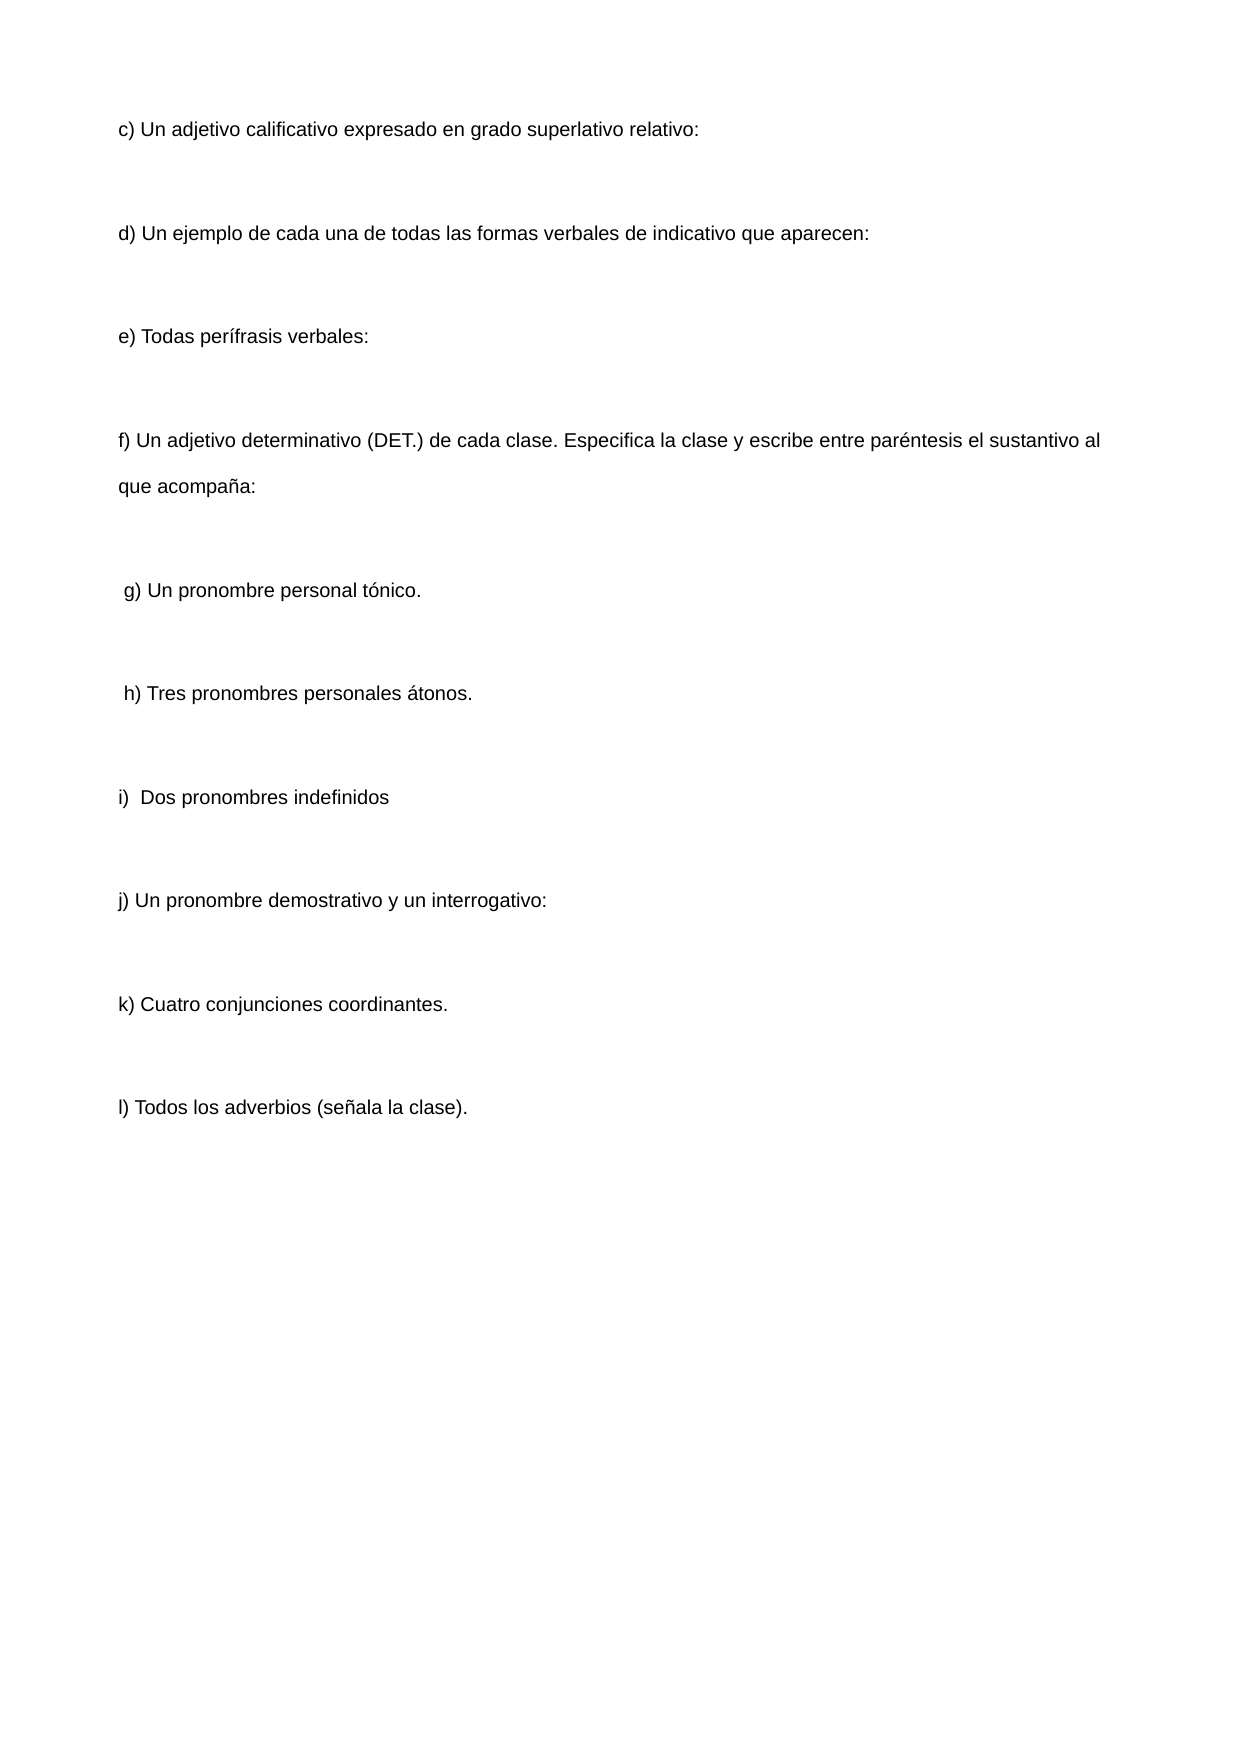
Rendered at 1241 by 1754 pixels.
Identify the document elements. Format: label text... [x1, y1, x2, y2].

text d) Un ejemplo de cada una de todas las formas verbales de indicativo que aparecen: [118, 222, 1122, 245]
text k) Cuatro conjunciones coordinantes. [118, 992, 1122, 1016]
text f) Un adjetivo determinativo (DET.) de cada clase. Especifica la clase y escribe entre paréntesis el sustantivo al que acompaña: [118, 429, 1122, 498]
text i) Dos pronombres indefinidos [118, 785, 1122, 808]
text h) Tres pronombres personales átonos. [118, 682, 1122, 705]
text j) Un pronombre demostrativo y un interrogativo: [118, 889, 1122, 912]
text l) Todos los adverbios (señala la clase). [118, 1096, 1122, 1119]
text c) Un adjetivo calificativo expresado en grado superlativo relativo: [118, 118, 1122, 141]
text e) Todas perífrasis verbales: [118, 325, 1122, 348]
text g) Un pronombre personal tónico. [118, 578, 1122, 601]
